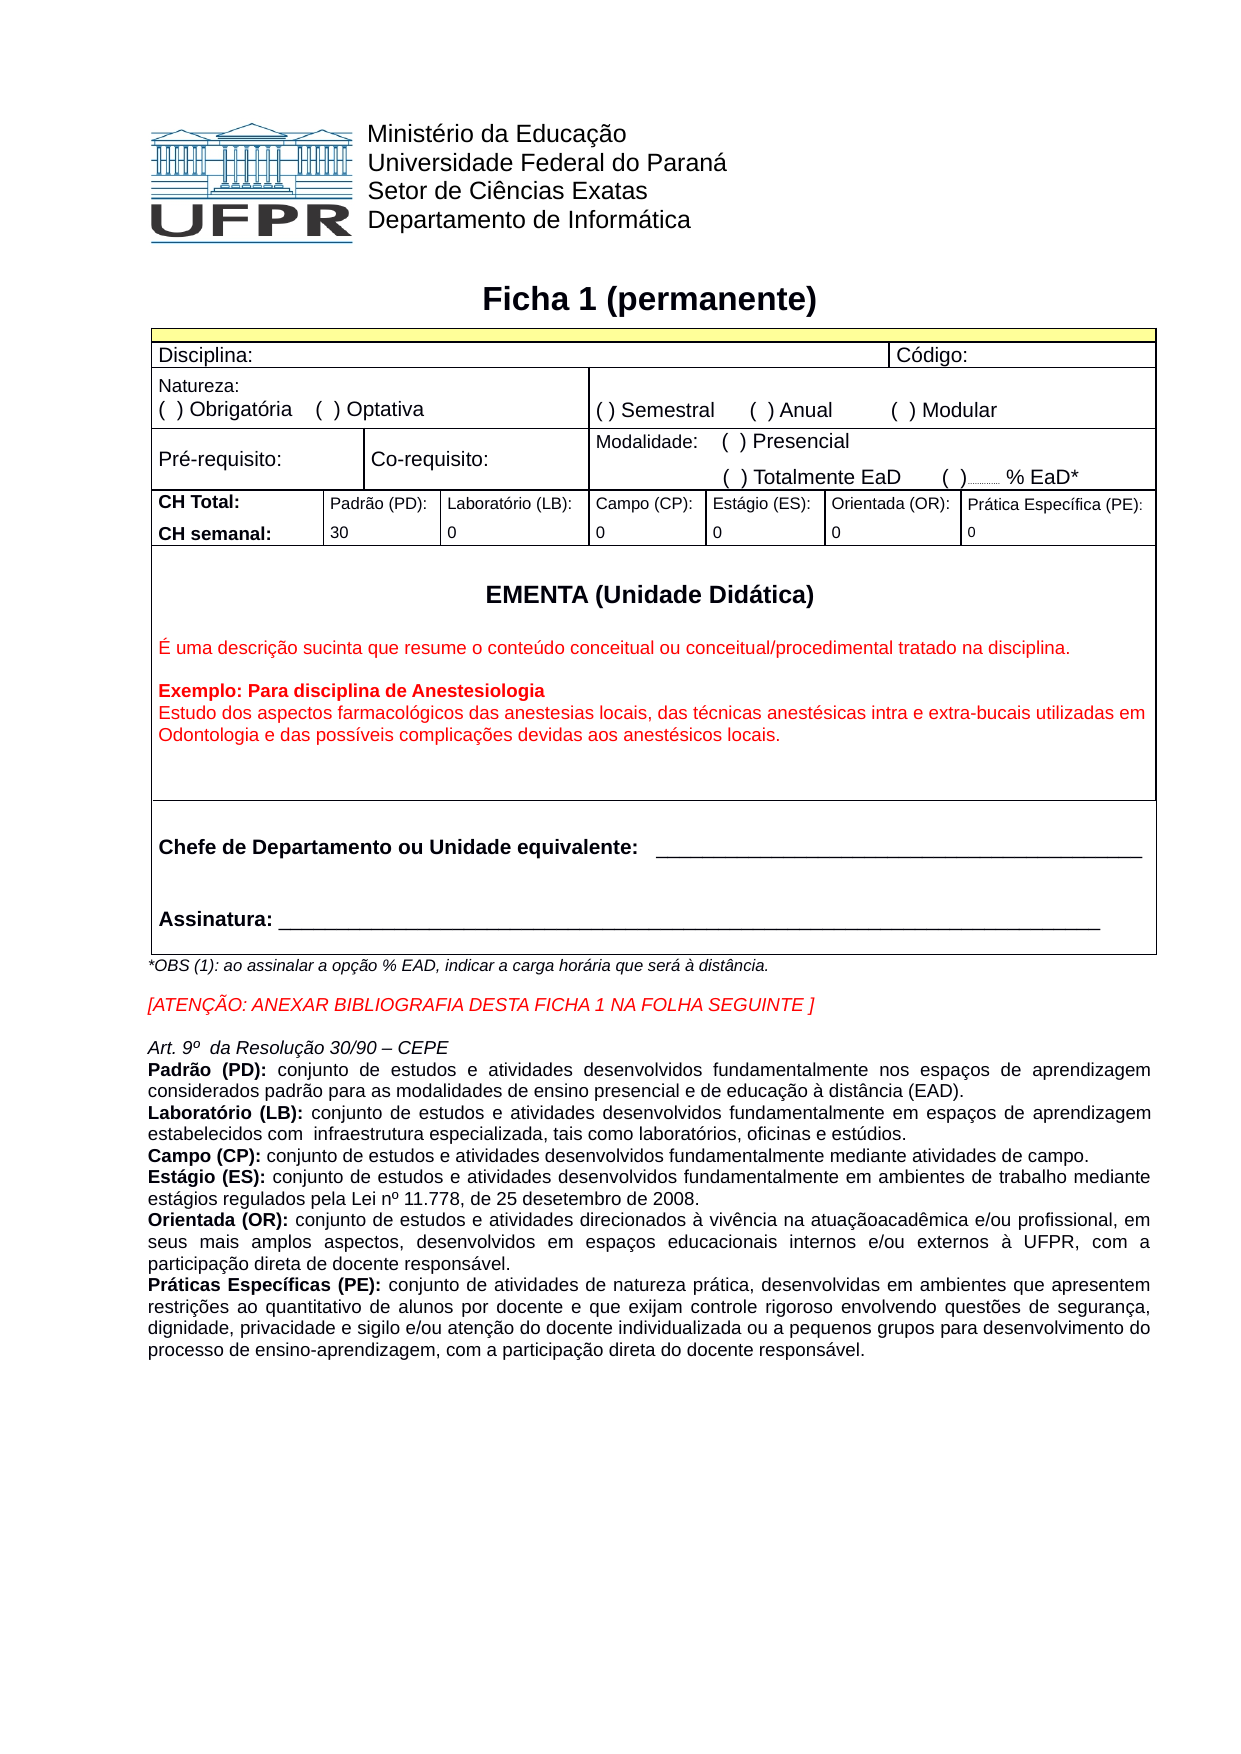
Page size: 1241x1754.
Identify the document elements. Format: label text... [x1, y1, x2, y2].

table_cell Padrão (PD): 30 [324, 491, 440, 544]
table_cell CH Total: CH semanal: [152, 491, 323, 544]
table_cell ( ) Semestral ( ) Anual ( ) Modular [590, 368, 1155, 428]
text Ficha 1 (permanente) [148, 279, 1152, 318]
text [ATENÇÃO: ANEXAR BIBLIOGRAFIA DESTA FICHA 1 NA FOLHA SEGUINTE ] [148, 994, 1152, 1015]
table_cell Prática Específica (PE): 0 [962, 491, 1155, 544]
text Campo (CP): conjunto de estudos e atividades desenvolvidos fundamentalmente mediante atividades de campo. [148, 1144, 1152, 1166]
text Práticas Específicas (PE): conjunto de atividades de natureza prática, desenvolvidas em ambientes que apresentem restrições ao quantitativo de alunos por docente e que exijam controle rigoroso envolvendo questões de segurança, dignidade, privacidade e sigilo e/ou atenção do docente individualizada ou a pequenos grupos para desenvolvimento do processo de ensino-aprendizagem, com a participação direta do docente responsável. [148, 1274, 1152, 1360]
text *OBS (1): ao assinalar a opção % EAD, indicar a carga horária que será à distância. [148, 955, 1152, 974]
text Laboratório (LB): conjunto de estudos e atividades desenvolvidos fundamentalmente em espaços de aprendizagem estabelecidos com infraestrutura especializada, tais como laboratórios, oficinas e estúdios. [148, 1101, 1152, 1144]
table_cell Co-requisito: [365, 429, 588, 489]
text Estágio (ES): conjunto de estudos e atividades desenvolvidos fundamentalmente em ambientes de trabalho mediante estágios regulados pela Lei nº 11.778, de 25 desetembro de 2008. [148, 1166, 1152, 1209]
table_cell Pré-requisito: [152, 429, 363, 489]
table_header [152, 329, 1155, 341]
table_cell Campo (CP): 0 [590, 491, 705, 544]
table_cell Laboratório (LB): 0 [441, 491, 588, 544]
table_cell Estágio (ES): 0 [707, 491, 824, 544]
table_cell Disciplina: [152, 343, 888, 367]
table_cell Natureza: ( ) Obrigatória ( ) Optativa [152, 368, 588, 428]
table_cell Código: [890, 343, 1155, 367]
table_cell Modalidade: ( ) Presencial ( ) Totalmente EaD ( ).............. % EaD* [590, 429, 1155, 489]
text Art. 9º da Resolução 30/90 – CEPE [148, 1037, 1152, 1058]
text Orientada (OR): conjunto de estudos e atividades direcionados à vivência na atuaçãoacadêmica e/ou profissional, em seus mais amplos aspectos, desenvolvidos em espaços educacionais internos e/ou externos à UFPR, com a participação direta de docente responsável. [148, 1209, 1152, 1274]
table_cell EMENTA (Unidade Didática) É uma descrição sucinta que resume o conteúdo conceitual ou conceitual/procedimental tratado na disciplina. Exemplo: Para disciplina de Anestesiologia Estudo dos aspectos farmacológicos das anestesias locais, das técnicas anestésicas intra e extra-bucais utilizadas em Odontologia e das possíveis complicações devidas aos anestésicos locais. [152, 546, 1155, 799]
picture [147, 118, 356, 250]
table_cell Chefe de Departamento ou Unidade equivalente: __________________________________________ Assinatura: _______________________________________________________________________ [152, 801, 1156, 954]
text Padrão (PD): conjunto de estudos e atividades desenvolvidos fundamentalmente nos espaços de aprendizagem considerados padrão para as modalidades de ensino presencial e de educação à distância (EAD). [148, 1058, 1152, 1101]
table_cell Orientada (OR): 0 [826, 491, 960, 544]
